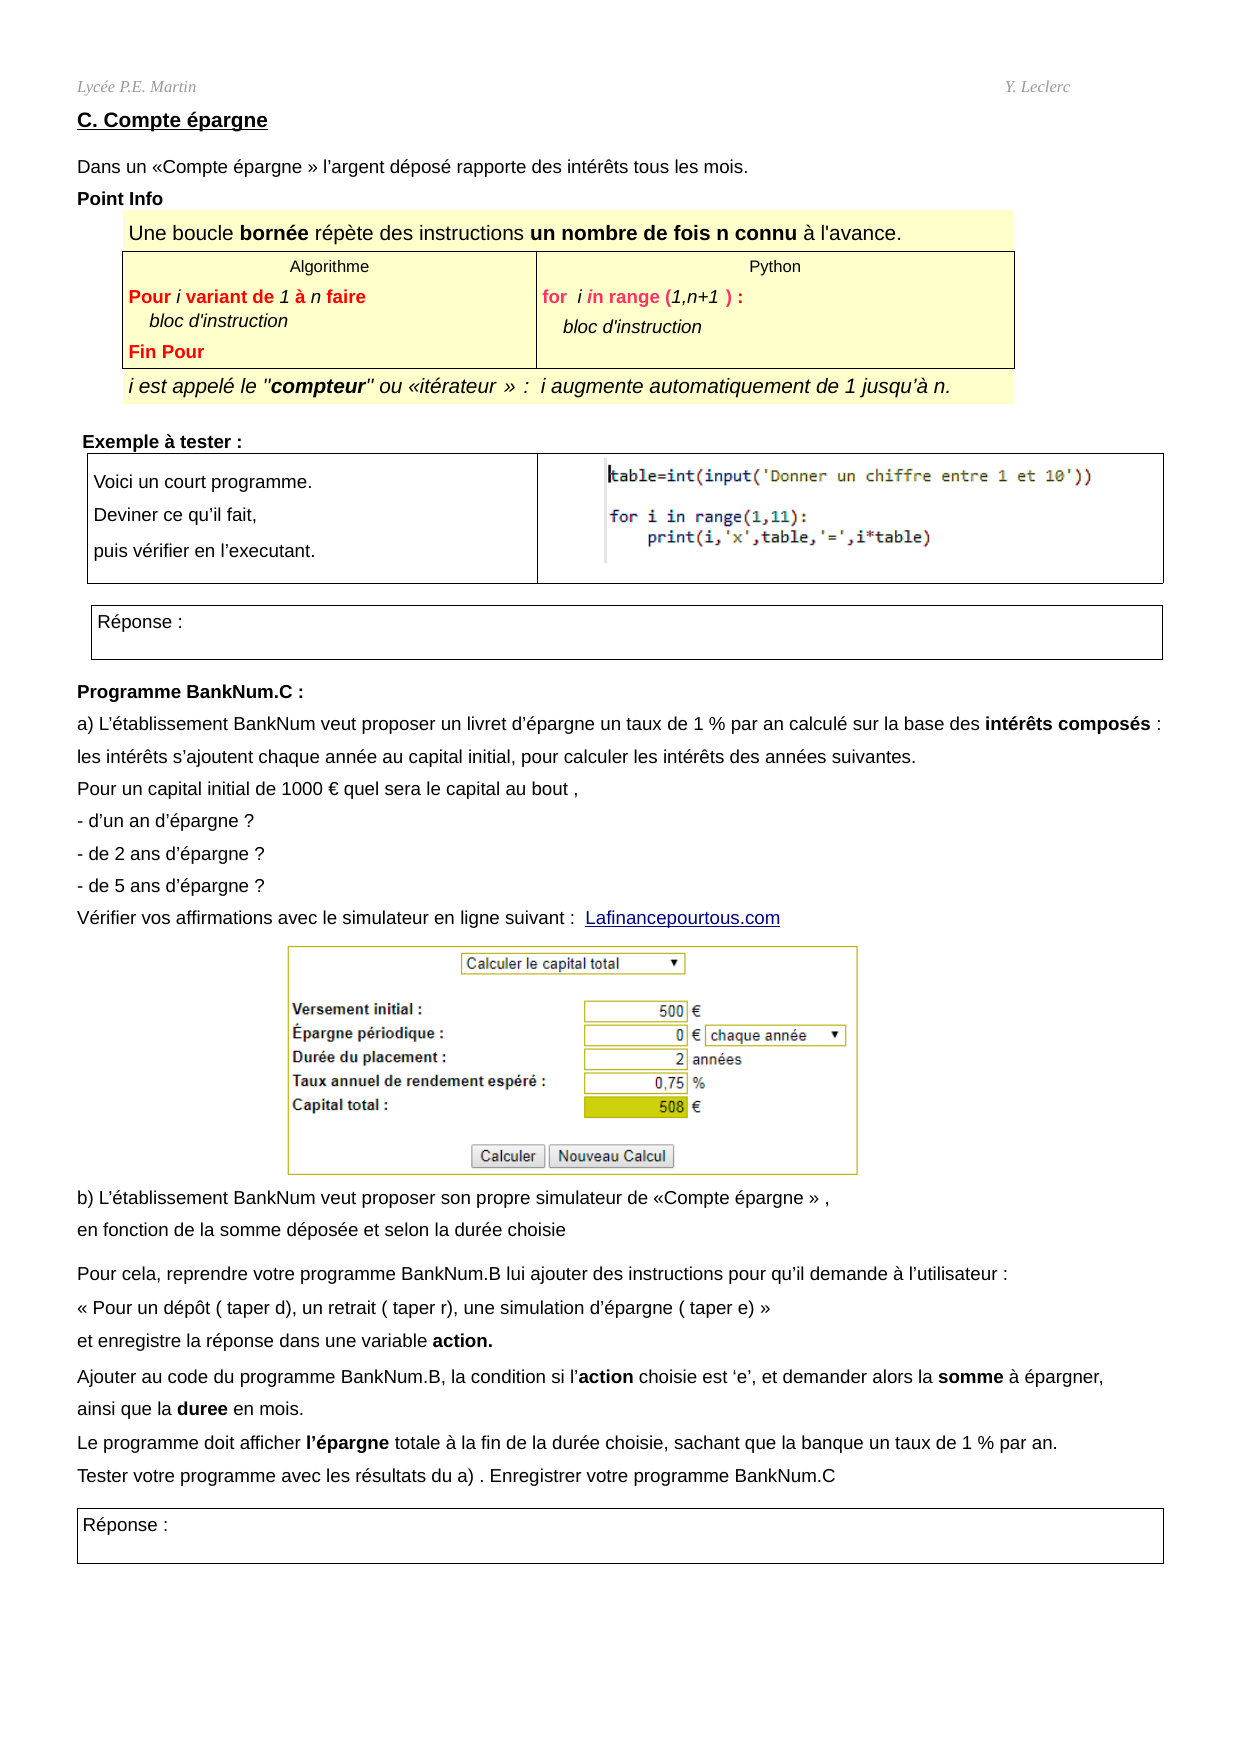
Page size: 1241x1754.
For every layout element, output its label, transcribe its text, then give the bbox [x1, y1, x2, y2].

text Ajouter au code du programme BankNum.B, la condition si l’action choisie est ‘e’, et demander alors la somme à épargner, [77, 1366, 1163, 1387]
text ainsi que la duree en mois. [77, 1398, 1163, 1420]
text - d’un an d’épargne ? [77, 810, 1163, 832]
table_cell i est appelé le ''compteur'' ou «itérateur » : i augmente automatiquement de 1 jusqu’à n. [123, 369, 1014, 404]
text Point Info [77, 188, 1163, 209]
picture [283, 941, 299, 1175]
text a) L’établissement BankNum veut proposer un livret d’épargne un taux de 1 % par an calculé sur la base des intérêts composés : les intérêts s’ajoutent chaque année au capital initial, pour calculer les intérêts des années suivantes. [77, 713, 1163, 767]
table_header [538, 454, 1163, 583]
text Dans un «Compte épargne » l’argent déposé rapporte des intérêts tous les mois. [77, 156, 1163, 177]
table_header Voici un court programme. Deviner ce qu’il fait, puis vérifier en l’executant. [88, 454, 537, 583]
text Programme BankNum.C : [77, 681, 1163, 702]
table_cell Python for i in range (1,n+1 ) : bloc d'instruction [537, 252, 1014, 368]
text en fonction de la somme déposée et selon la durée choisie [77, 1219, 1163, 1241]
text Pour un capital initial de 1000 € quel sera le capital au bout , [77, 778, 1163, 799]
text « Pour un dépôt ( taper d), un retrait ( taper r), une simulation d’épargne ( taper e) » [77, 1297, 1163, 1318]
table_header Réponse : [78, 1509, 1163, 1563]
text Vérifier vos affirmations avec le simulateur en ligne suivant : Lafinancepourtous.com [77, 907, 1163, 928]
text et enregistre la réponse dans une variable action. [77, 1330, 1163, 1351]
table_header Réponse : [92, 606, 1162, 659]
text b) L’établissement BankNum veut proposer son propre simulateur de «Compte épargne » , [77, 1187, 1163, 1208]
table_header Une boucle bornée répète des instructions un nombre de fois n connu à l'avance. [123, 210, 1014, 251]
text C. Compte épargne [77, 108, 1163, 132]
text Tester votre programme avec les résultats du a) . Enregistrer votre programme BankNum.C [77, 1465, 1163, 1486]
picture [603, 458, 1097, 563]
table_cell Algorithme Pour i variant de 1 à n faire bloc d'instruction Fin Pour [123, 252, 536, 368]
text Le programme doit afficher l’épargne totale à la fin de la durée choisie, sachant que la banque un taux de 1 % par an. [77, 1431, 1163, 1453]
text - de 5 ans d’épargne ? [77, 875, 1163, 896]
text - de 2 ans d’épargne ? [77, 842, 1163, 864]
text Exemple à tester : [77, 431, 1163, 453]
text Pour cela, reprendre votre programme BankNum.B lui ajouter des instructions pour qu’il demande à l’utilisateur : [77, 1263, 1163, 1285]
